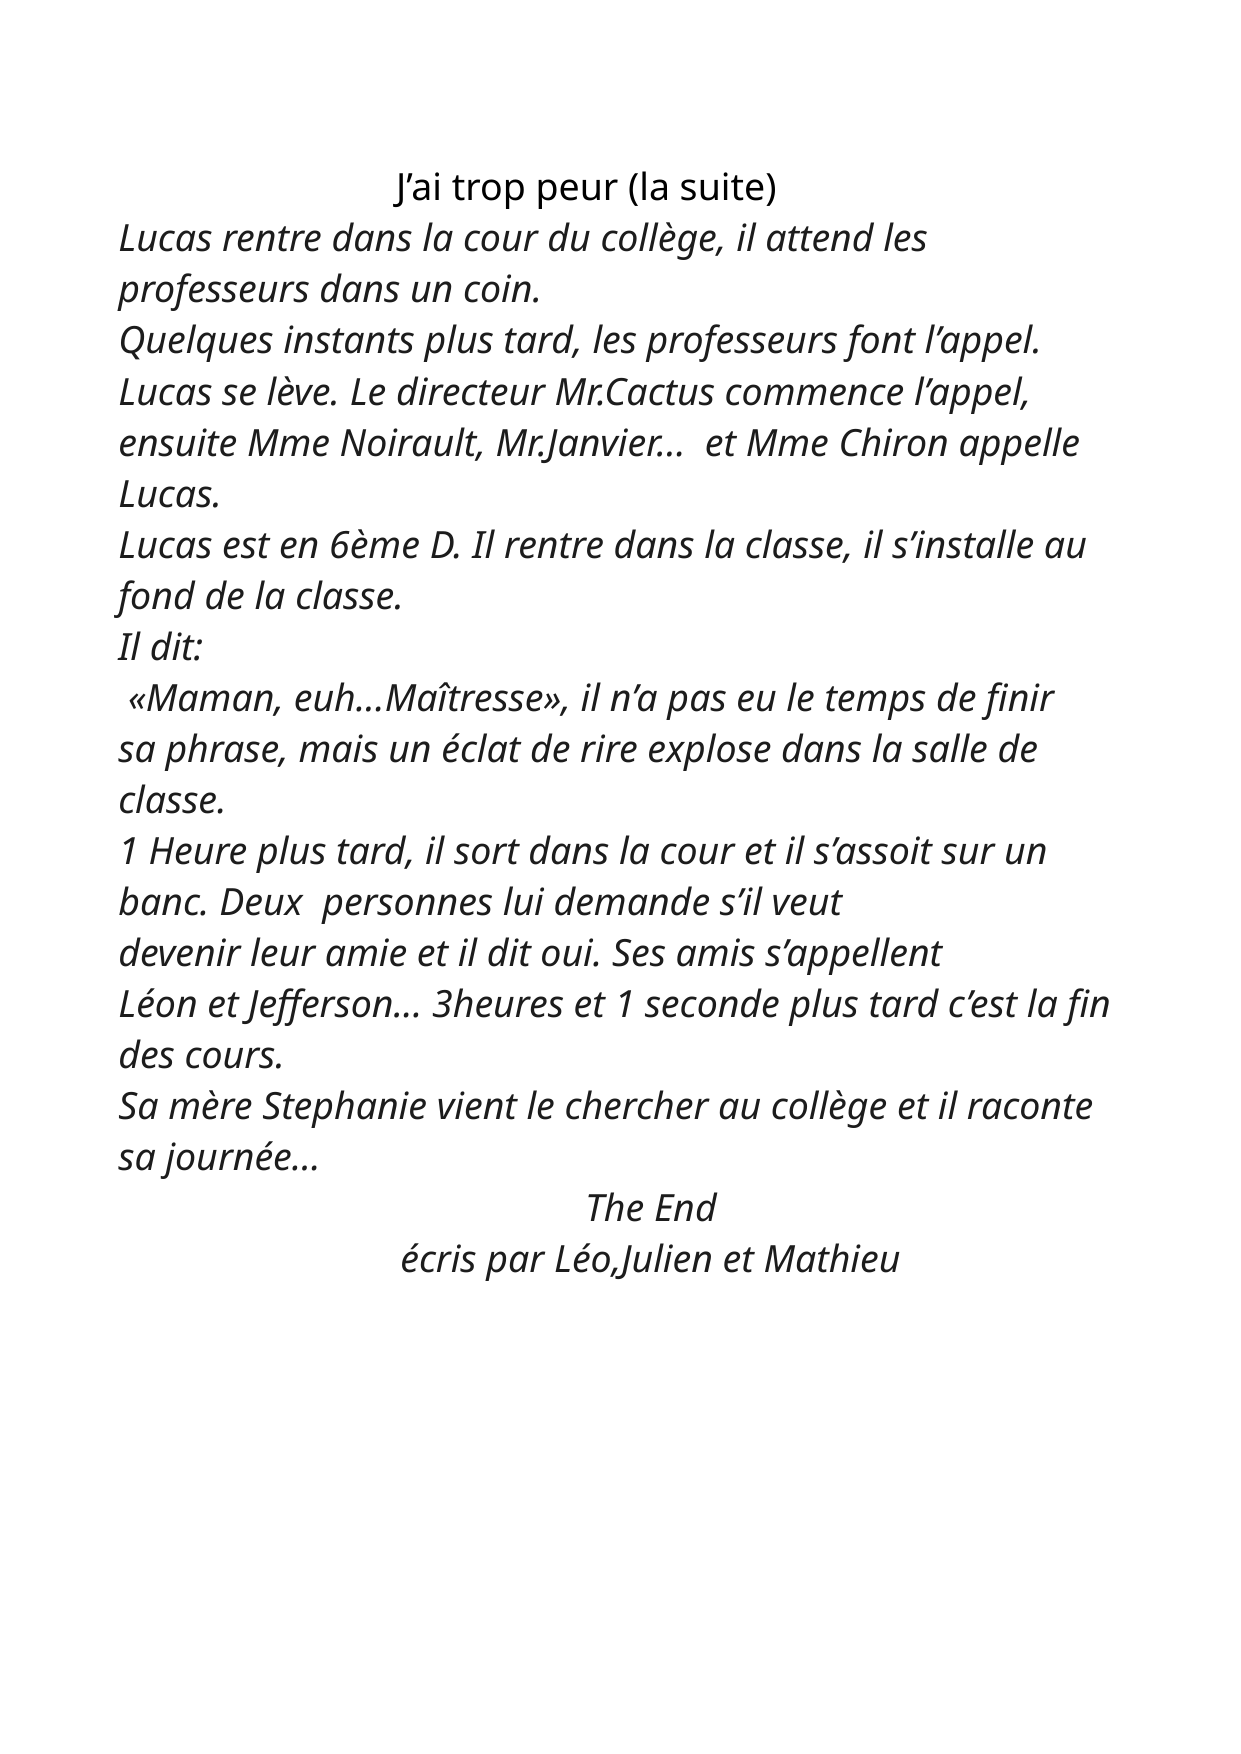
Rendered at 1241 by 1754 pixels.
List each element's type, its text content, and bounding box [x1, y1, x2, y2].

text Lucas se lève. Le directeur Mr.Cactus commence l’appel, ensuite Mme Noirault, Mr.Janvier... et Mme Chiron appelle Lucas. [118, 365, 1122, 518]
text Léon et Jefferson... 3heures et 1 seconde plus tard c’est la fin des cours. [118, 977, 1122, 1079]
text Il dit: [118, 620, 1122, 671]
text «Maman, euh...Maîtresse», il n’a pas eu le temps de finir [118, 671, 1122, 722]
text 1 Heure plus tard, il sort dans la cour et il s’assoit sur un banc. Deux personnes lui demande s’il veut [118, 824, 1122, 926]
text Sa mère Stephanie vient le chercher au collège et il raconte sa journée… [118, 1079, 1122, 1182]
text écris par Léo,Julien et Mathieu [118, 1233, 1122, 1284]
text devenir leur amie et il dit oui. Ses amis s’appellent [118, 926, 1122, 977]
text The End [118, 1182, 1122, 1233]
text sa phrase, mais un éclat de rire explose dans la salle de classe. [118, 722, 1122, 824]
text Lucas rentre dans la cour du collège, il attend les professeurs dans un coin. [118, 212, 1122, 314]
text Quelques instants plus tard, les professeurs font l’appel. [118, 314, 1122, 365]
text J’ai trop peur (la suite) [118, 161, 1122, 212]
text Lucas est en 6ème D. Il rentre dans la classe, il s’installe au fond de la classe. [118, 518, 1122, 620]
